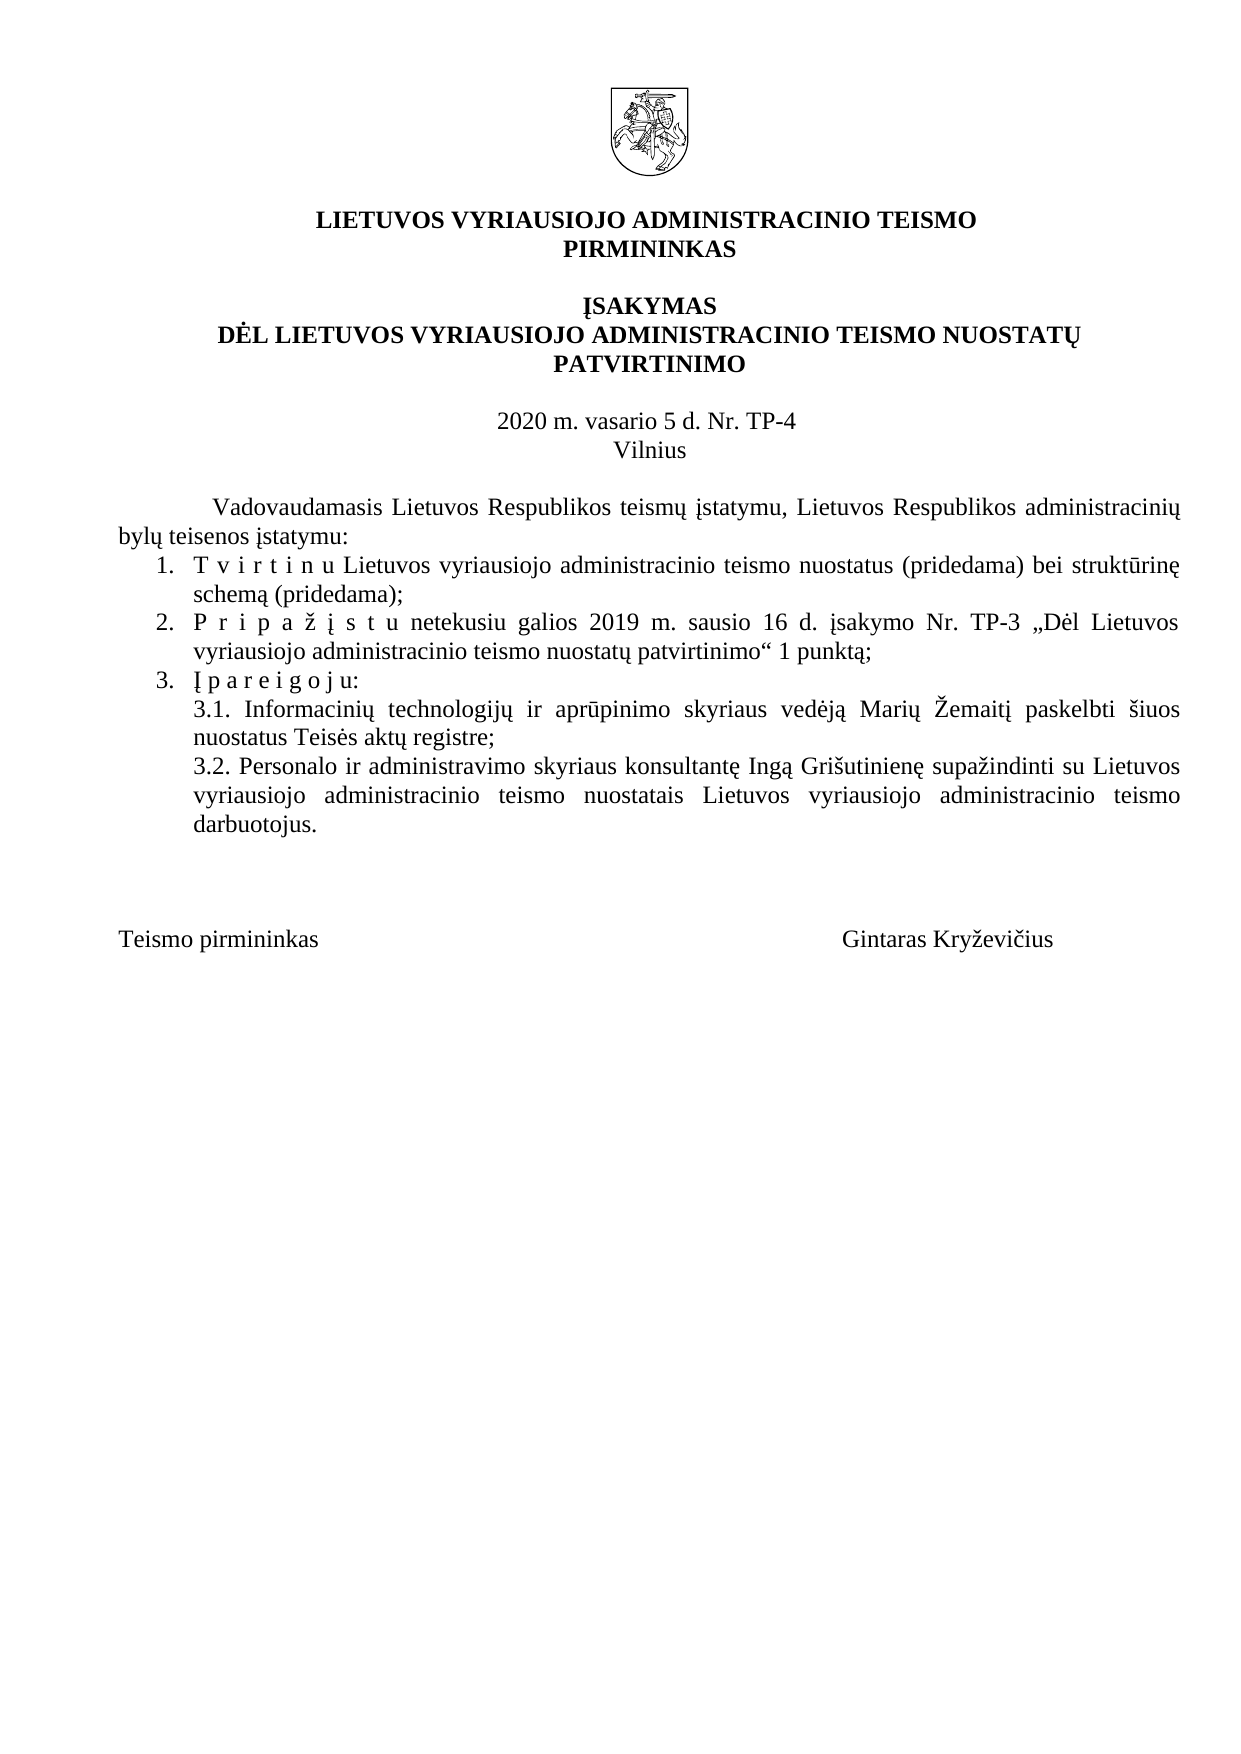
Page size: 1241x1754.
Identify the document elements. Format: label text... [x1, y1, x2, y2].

text dėl Lietuvos vyriausiojo administracinio teismo nuostatų patvirtinimo [118, 320, 1181, 377]
text 3.1. Informacinių technologijų ir aprūpinimo skyriaus vedėją Marių Žemaitį paskelbti šiuos nuostatus Teisės aktų registre; [193, 694, 1181, 751]
text 2. P r i p a ž į s t u netekusiu galios 2019 m. sausio 16 d. įsakymo Nr. TP-3 „Dėl Lietuvos vyriausiojo administracinio teismo nuostatų patvirtinimo“ 1 punktą; [156, 607, 1181, 665]
text PIRMININKAS [118, 234, 1181, 262]
text Teismo pirmininkas Gintaras Kryževičius [118, 924, 1192, 952]
text 1. T v i r t i n u Lietuvos vyriausiojo administracinio teismo nuostatus (pridedama) bei struktūrinę schemą (pridedama); [156, 550, 1181, 607]
text Vadovaudamasis Lietuvos Respublikos teismų įstatymu, Lietuvos Respublikos administracinių bylų teisenos įstatymu: [118, 492, 1181, 550]
text LIETUVOS VYRIAUSIOJO ADMINISTRACINIO TEISMO [118, 205, 1181, 234]
text 3. Į p a r e i g o j u: [156, 665, 1181, 694]
text Vilnius [118, 435, 1181, 464]
text 2020 m. vasario 5 d. Nr. TP-4 [118, 406, 1181, 435]
text ĮSAKYMAS [118, 291, 1181, 320]
text 3.2. Personalo ir administravimo skyriaus konsultantę Ingą Grišutinienę supažindinti su Lietuvos vyriausiojo administracinio teismo nuostatais Lietuvos vyriausiojo administracinio teismo darbuotojus. [193, 751, 1181, 837]
